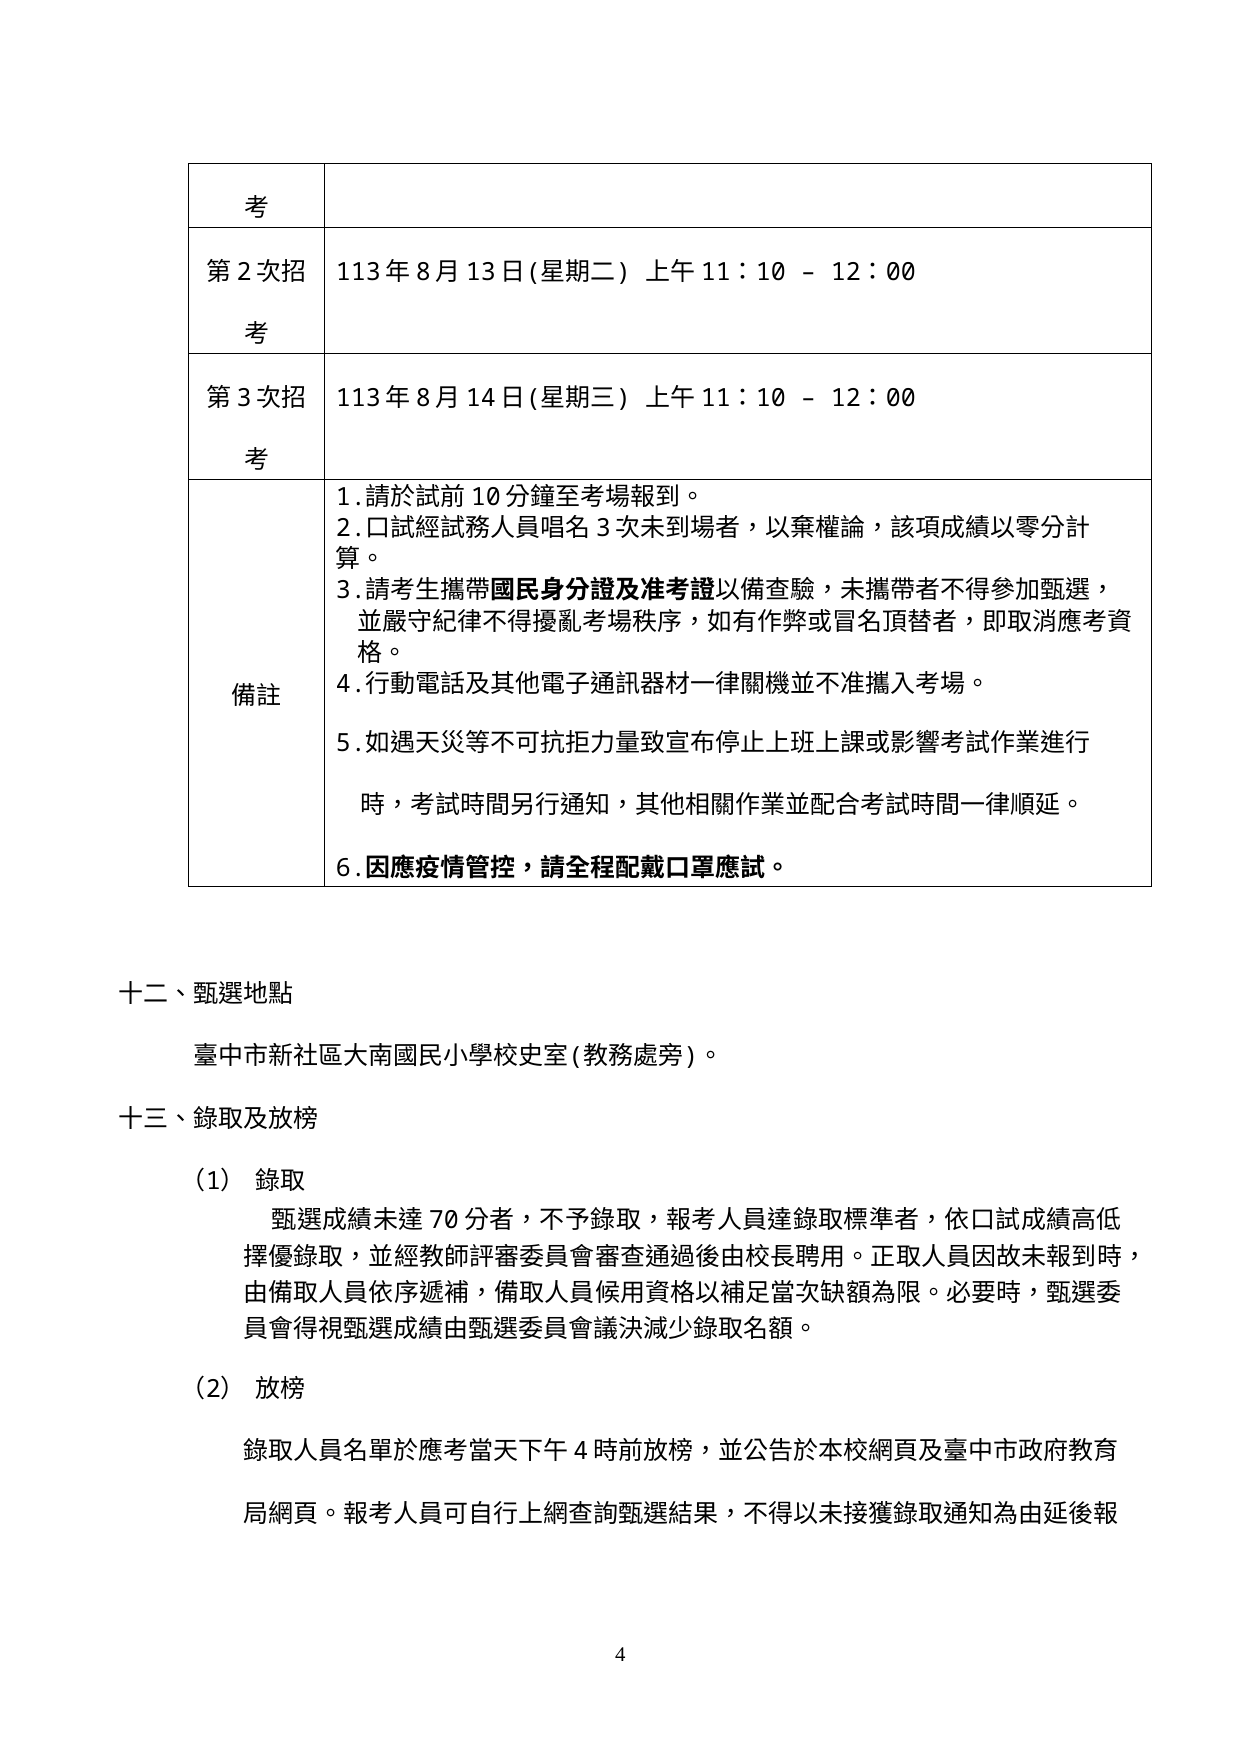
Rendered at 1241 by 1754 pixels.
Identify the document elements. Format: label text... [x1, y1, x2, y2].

table_cell 113年8月14日(星期三) 上午11：10 – 12：00 [325, 354, 1151, 479]
table_cell 第3次招考 [189, 354, 324, 479]
table_cell 考 [189, 164, 324, 227]
table_cell 第2次招考 [189, 228, 324, 353]
table_cell 備註 [189, 480, 324, 886]
list 放榜 [181, 1345, 1122, 1407]
table_cell 1.請於試前10分鐘至考場報到。 2.口試經試務人員唱名3次未到場者，以棄權論，該項成績以零分計算。 3.請考生攜帶國民身分證及准考證以備查驗，未攜帶者不得參加甄選，並嚴守紀律不得擾亂考場秩序，如有作弊或冒名頂替者，即取消應考資格。 4.行動電話及其他電子通訊器材一律關機並不准攜入考場。 5.如遇天災等不可抗拒力量致宣布停止上班上課或影響考試作業進行時，考試時間另行通知，其他相關作業並配合考試時間一律順延。 6.因應疫情管控，請全程配戴口罩應試。 [325, 480, 1151, 886]
text 十三、錄取及放榜 [118, 1075, 1122, 1137]
table_cell [325, 164, 1151, 227]
list 錄取 [181, 1137, 1122, 1200]
text 臺中市新社區大南國民小學校史室(教務處旁)。 [131, 1012, 1122, 1075]
text 甄選成績未達70分者，不予錄取，報考人員達錄取標準者，依口試成績高低擇優錄取，並經教師評審委員會審查通過後由校長聘用。正取人員因故未報到時，由備取人員依序遞補，備取人員候用資格以補足當次缺額為限。必要時，甄選委員會得視甄選成績由甄選委員會議決減少錄取名額。 [118, 1200, 1122, 1345]
text 十二、甄選地點 [118, 950, 1122, 1012]
table_cell 113年8月13日(星期二) 上午11：10 – 12：00 [325, 228, 1151, 353]
text 錄取人員名單於應考當天下午4時前放榜，並公告於本校網頁及臺中市政府教育局網頁。報考人員可自行上網查詢甄選結果，不得以未接獲錄取通知為由延後報 [243, 1407, 1122, 1532]
